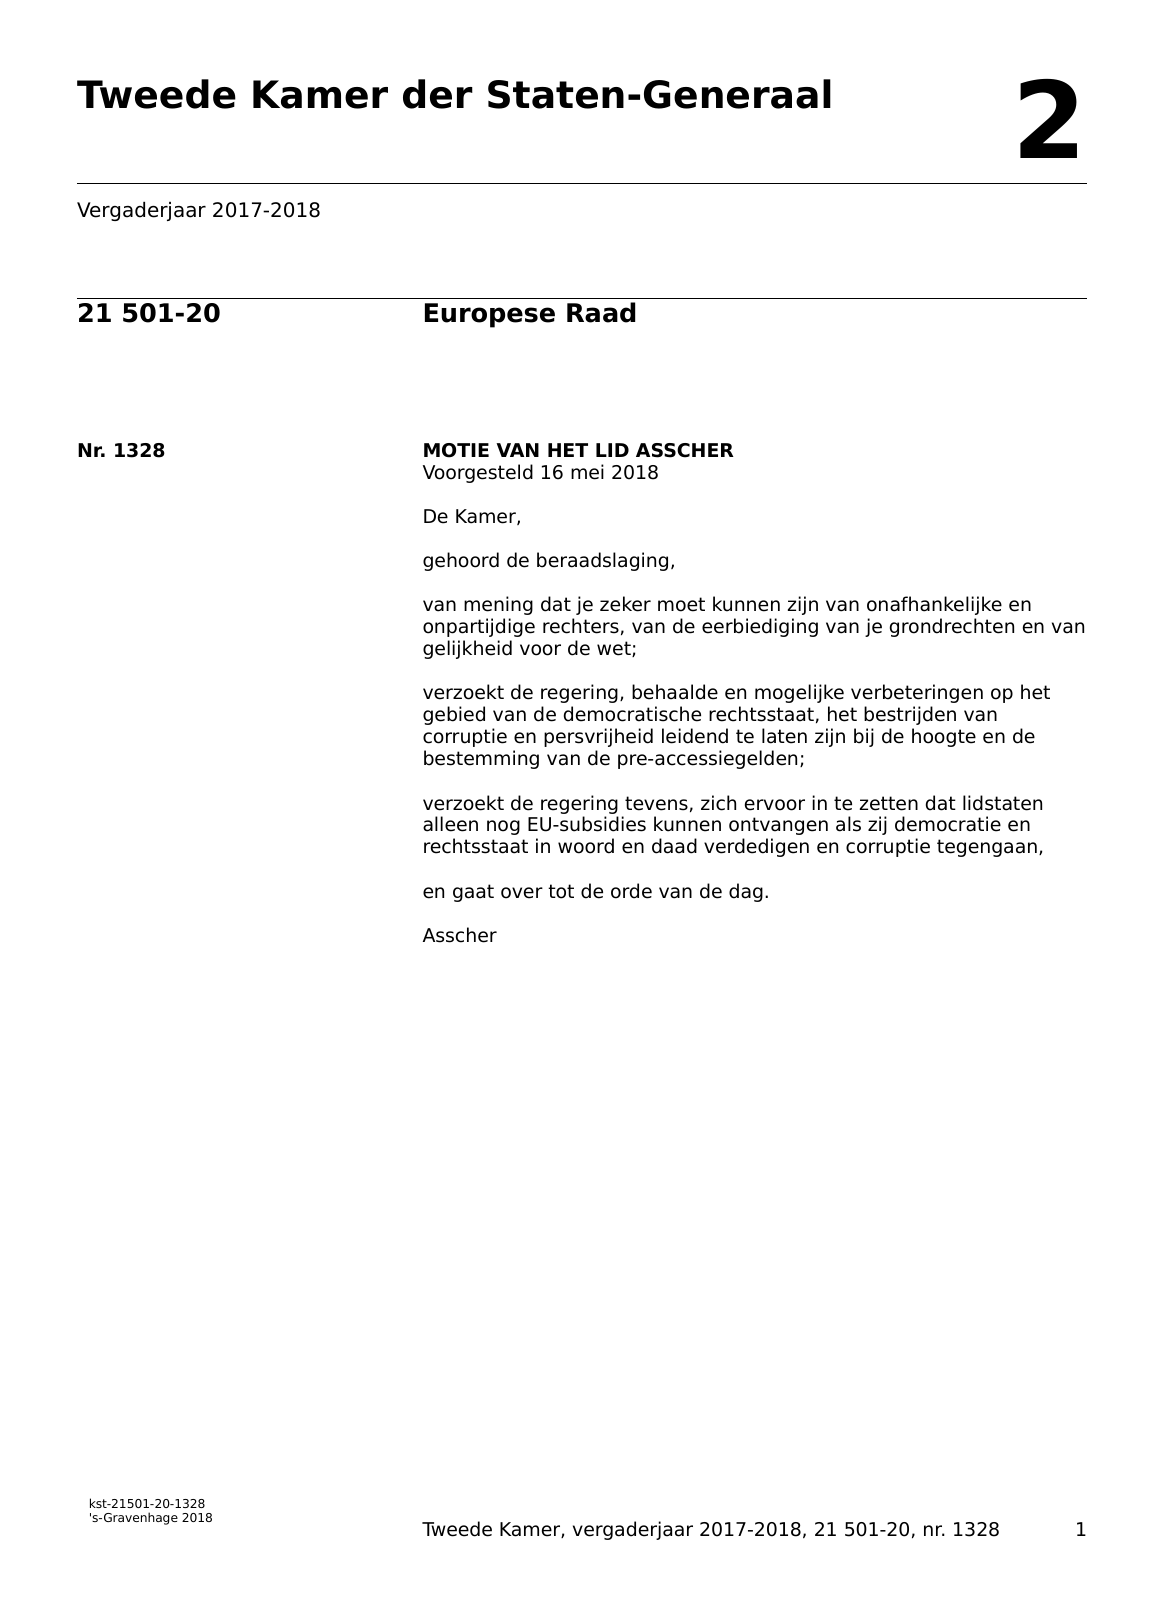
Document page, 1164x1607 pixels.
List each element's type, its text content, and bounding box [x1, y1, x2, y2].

text Asscher [422, 925, 1087, 947]
text verzoekt de regering tevens, zich ervoor in te zetten dat lidstaten alleen nog EU-subsidies kunnen ontvangen als zij democratie en rechtsstaat in woord en daad verdedigen en corruptie tegengaan, [422, 792, 1087, 858]
text Voorgesteld 16 mei 2018 [422, 462, 1087, 484]
text De Kamer, [422, 506, 1087, 528]
text kst-21501-20-1328 [88, 1497, 323, 1511]
table_header 2 [886, 59, 1087, 183]
table_cell Vergaderjaar 2017-2018 [77, 184, 1087, 298]
text van mening dat je zeker moet kunnen zijn van onafhankelijke en onpartijdige rechters, van de eerbiediging van je grondrechten en van gelijkheid voor de wet; [422, 594, 1087, 660]
text en gaat over tot de orde van de dag. [422, 881, 1087, 902]
text gehoord de beraadslaging, [422, 550, 1087, 572]
table_header Tweede Kamer der Staten-Generaal [77, 59, 886, 183]
text 's-Gravenhage 2018 [88, 1511, 323, 1525]
subtitle Nr. 1328 MOTIE VAN HET LID ASSCHER [77, 440, 1087, 462]
text verzoekt de regering, behaalde en mogelijke verbeteringen op het gebied van de democratische rechtsstaat, het bestrijden van corruptie en persvrijheid leidend te laten zijn bij de hoogte en de bestemming van de pre-accessiegelden; [422, 682, 1087, 770]
subtitle 21 501-20 Europese Raad [77, 299, 1087, 329]
